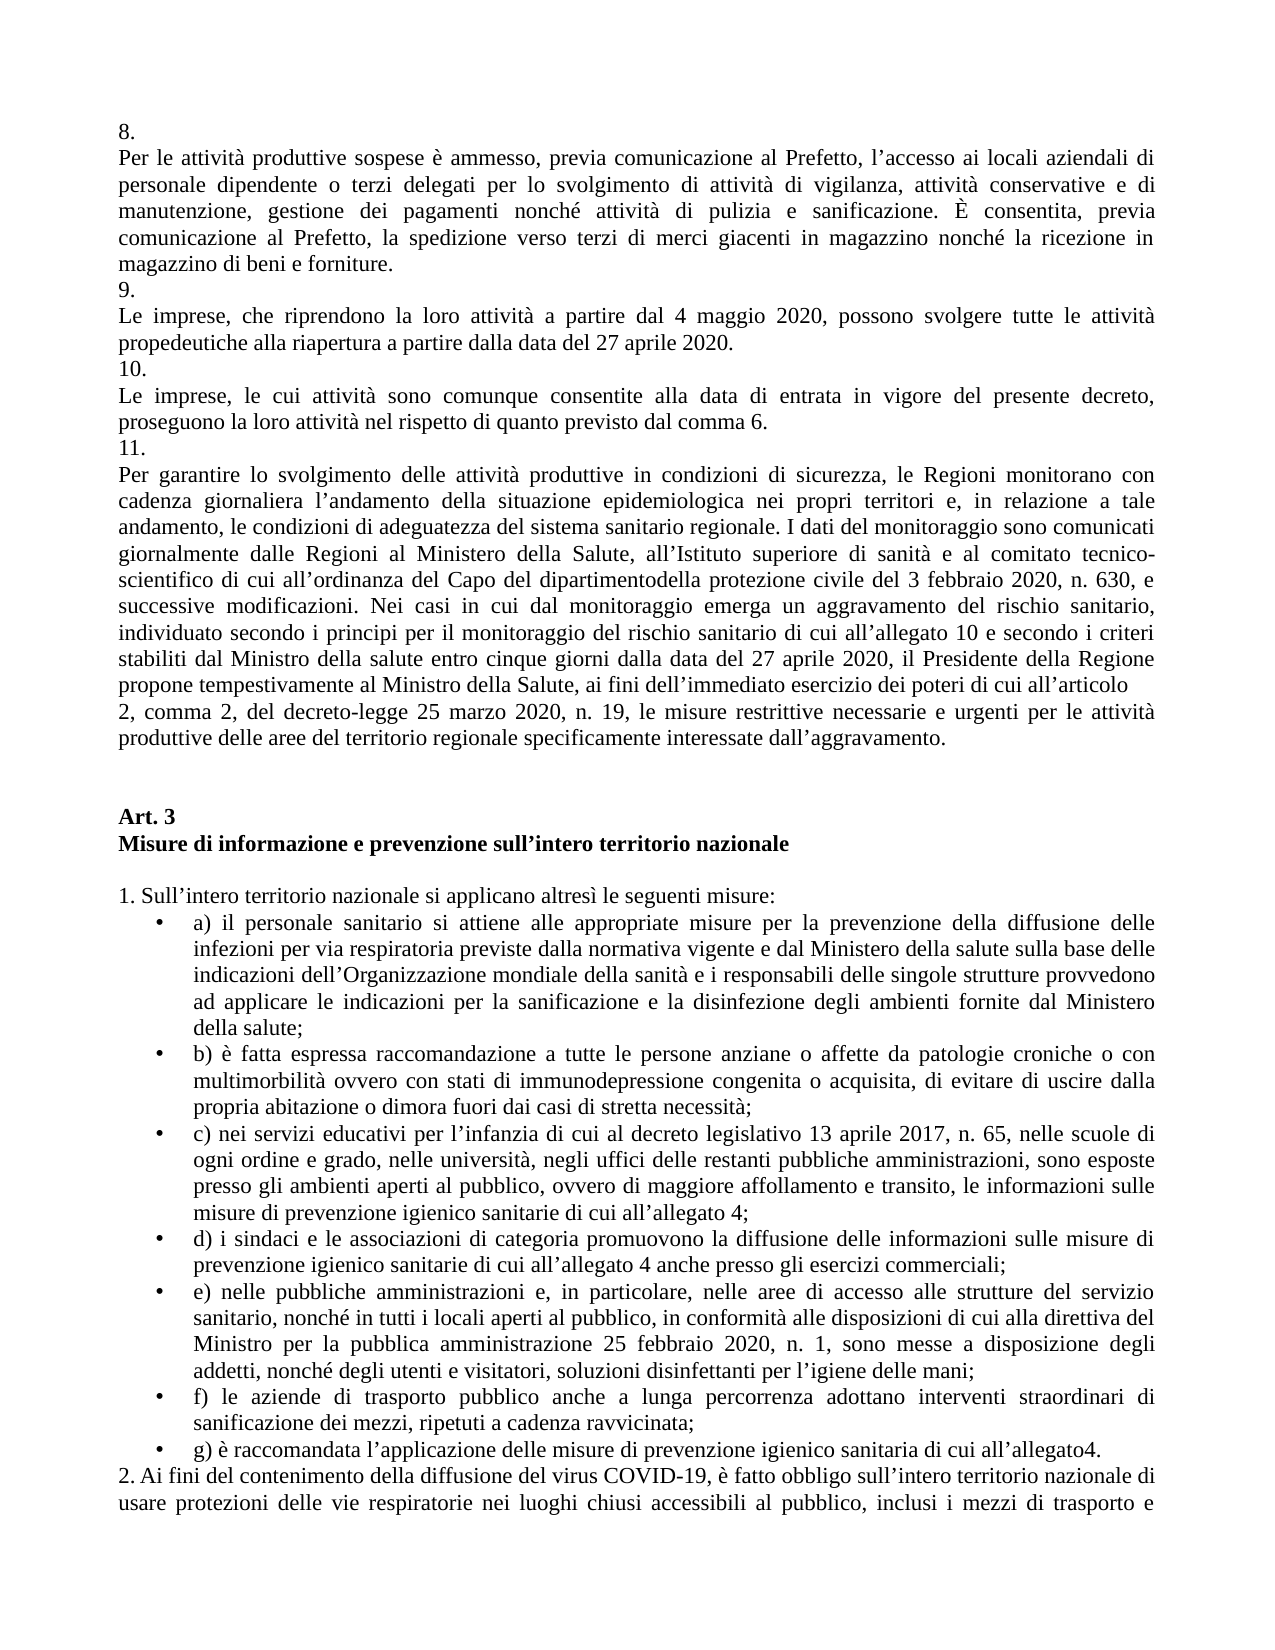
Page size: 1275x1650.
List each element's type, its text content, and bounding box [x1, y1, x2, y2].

list g) è raccomandata l’applicazione delle misure di prevenzione igienico sanitaria di cui all’allegato4. [156, 1436, 1157, 1462]
text 2, comma 2, del decreto-legge 25 marzo 2020, n. 19, le misure restrittive necessarie e urgenti per le attività produttive delle aree del territorio regionale specificamente interessate dall’aggravamento. [118, 698, 1157, 751]
list d) i sindaci e le associazioni di categoria promuovono la diffusione delle informazioni sulle misure di prevenzione igienico sanitarie di cui all’allegato 4 anche presso gli esercizi commerciali; [156, 1225, 1157, 1278]
list c) nei servizi educativi per l’infanzia di cui al decreto legislativo 13 aprile 2017, n. 65, nelle scuole di ogni ordine e grado, nelle università, negli uffici delle restanti pubbliche amministrazioni, sono esposte presso gli ambienti aperti al pubblico, ovvero di maggiore affollamento e transito, le informazioni sulle misure di prevenzione igienico sanitarie di cui all’allegato 4; [156, 1119, 1157, 1225]
text Le imprese, che riprendono la loro attività a partire dal 4 maggio 2020, possono svolgere tutte le attività propedeutiche alla riapertura a partire dalla data del 27 aprile 2020. [118, 303, 1157, 355]
text Misure di informazione e prevenzione sull’intero territorio nazionale [118, 830, 1157, 856]
text 9. [118, 276, 1157, 303]
text 8. [118, 118, 1157, 144]
text Per garantire lo svolgimento delle attività produttive in condizioni di sicurezza, le Regioni monitorano con cadenza giornaliera l’andamento della situazione epidemiologica nei propri territori e, in relazione a tale andamento, le condizioni di adeguatezza del sistema sanitario regionale. I dati del monitoraggio sono comunicati giornalmente dalle Regioni al Ministero della Salute, all’Istituto superiore di sanità e al comitato tecnico-scientifico di cui all’ordinanza del Capo del dipartimentodella protezione civile del 3 febbraio 2020, n. 630, e successive modificazioni. Nei casi in cui dal monitoraggio emerga un aggravamento del rischio sanitario, individuato secondo i principi per il monitoraggio del rischio sanitario di cui all’allegato 10 e secondo i criteri stabiliti dal Ministro della salute entro cinque giorni dalla data del 27 aprile 2020, il Presidente della Regione propone tempestivamente al Ministro della Salute, ai fini dell’immediato esercizio dei poteri di cui all’articolo [118, 461, 1157, 698]
text 2. Ai fini del contenimento della diffusione del virus COVID-19, è fatto obbligo sull’intero territorio nazionale di usare protezioni delle vie respiratorie nei luoghi chiusi accessibili al pubblico, inclusi i mezzi di trasporto e [118, 1462, 1157, 1515]
text 1. Sull’intero territorio nazionale si applicano altresì le seguenti misure: [118, 882, 1157, 909]
text Le imprese, le cui attività sono comunque consentite alla data di entrata in vigore del presente decreto, proseguono la loro attività nel rispetto di quanto previsto dal comma 6. [118, 382, 1157, 434]
list b) è fatta espressa raccomandazione a tutte le persone anziane o affette da patologie croniche o con multimorbilità ovvero con stati di immunodepressione congenita o acquisita, di evitare di uscire dalla propria abitazione o dimora fuori dai casi di stretta necessità; [156, 1041, 1157, 1119]
text Per le attività produttive sospese è ammesso, previa comunicazione al Prefetto, l’accesso ai locali aziendali di personale dipendente o terzi delegati per lo svolgimento di attività di vigilanza, attività conservative e di manutenzione, gestione dei pagamenti nonché attività di pulizia e sanificazione. È consentita, previa comunicazione al Prefetto, la spedizione verso terzi di merci giacenti in magazzino nonché la ricezione in magazzino di beni e forniture. [118, 144, 1157, 276]
list e) nelle pubbliche amministrazioni e, in particolare, nelle aree di accesso alle strutture del servizio sanitario, nonché in tutti i locali aperti al pubblico, in conformità alle disposizioni di cui alla direttiva del Ministro per la pubblica amministrazione 25 febbraio 2020, n. 1, sono messe a disposizione degli addetti, nonché degli utenti e visitatori, soluzioni disinfettanti per l’igiene delle mani; [156, 1278, 1157, 1383]
list f) le aziende di trasporto pubblico anche a lunga percorrenza adottano interventi straordinari di sanificazione dei mezzi, ripetuti a cadenza ravvicinata; [156, 1383, 1157, 1436]
text 10. [118, 355, 1157, 382]
text Art. 3 [118, 803, 1157, 830]
text 11. [118, 434, 1157, 461]
list a) il personale sanitario si attiene alle appropriate misure per la prevenzione della diffusione delle infezioni per via respiratoria previste dalla normativa vigente e dal Ministero della salute sulla base delle indicazioni dell’Organizzazione mondiale della sanità e i responsabili delle singole strutture provvedono ad applicare le indicazioni per la sanificazione e la disinfezione degli ambienti fornite dal Ministero della salute; [156, 909, 1157, 1041]
